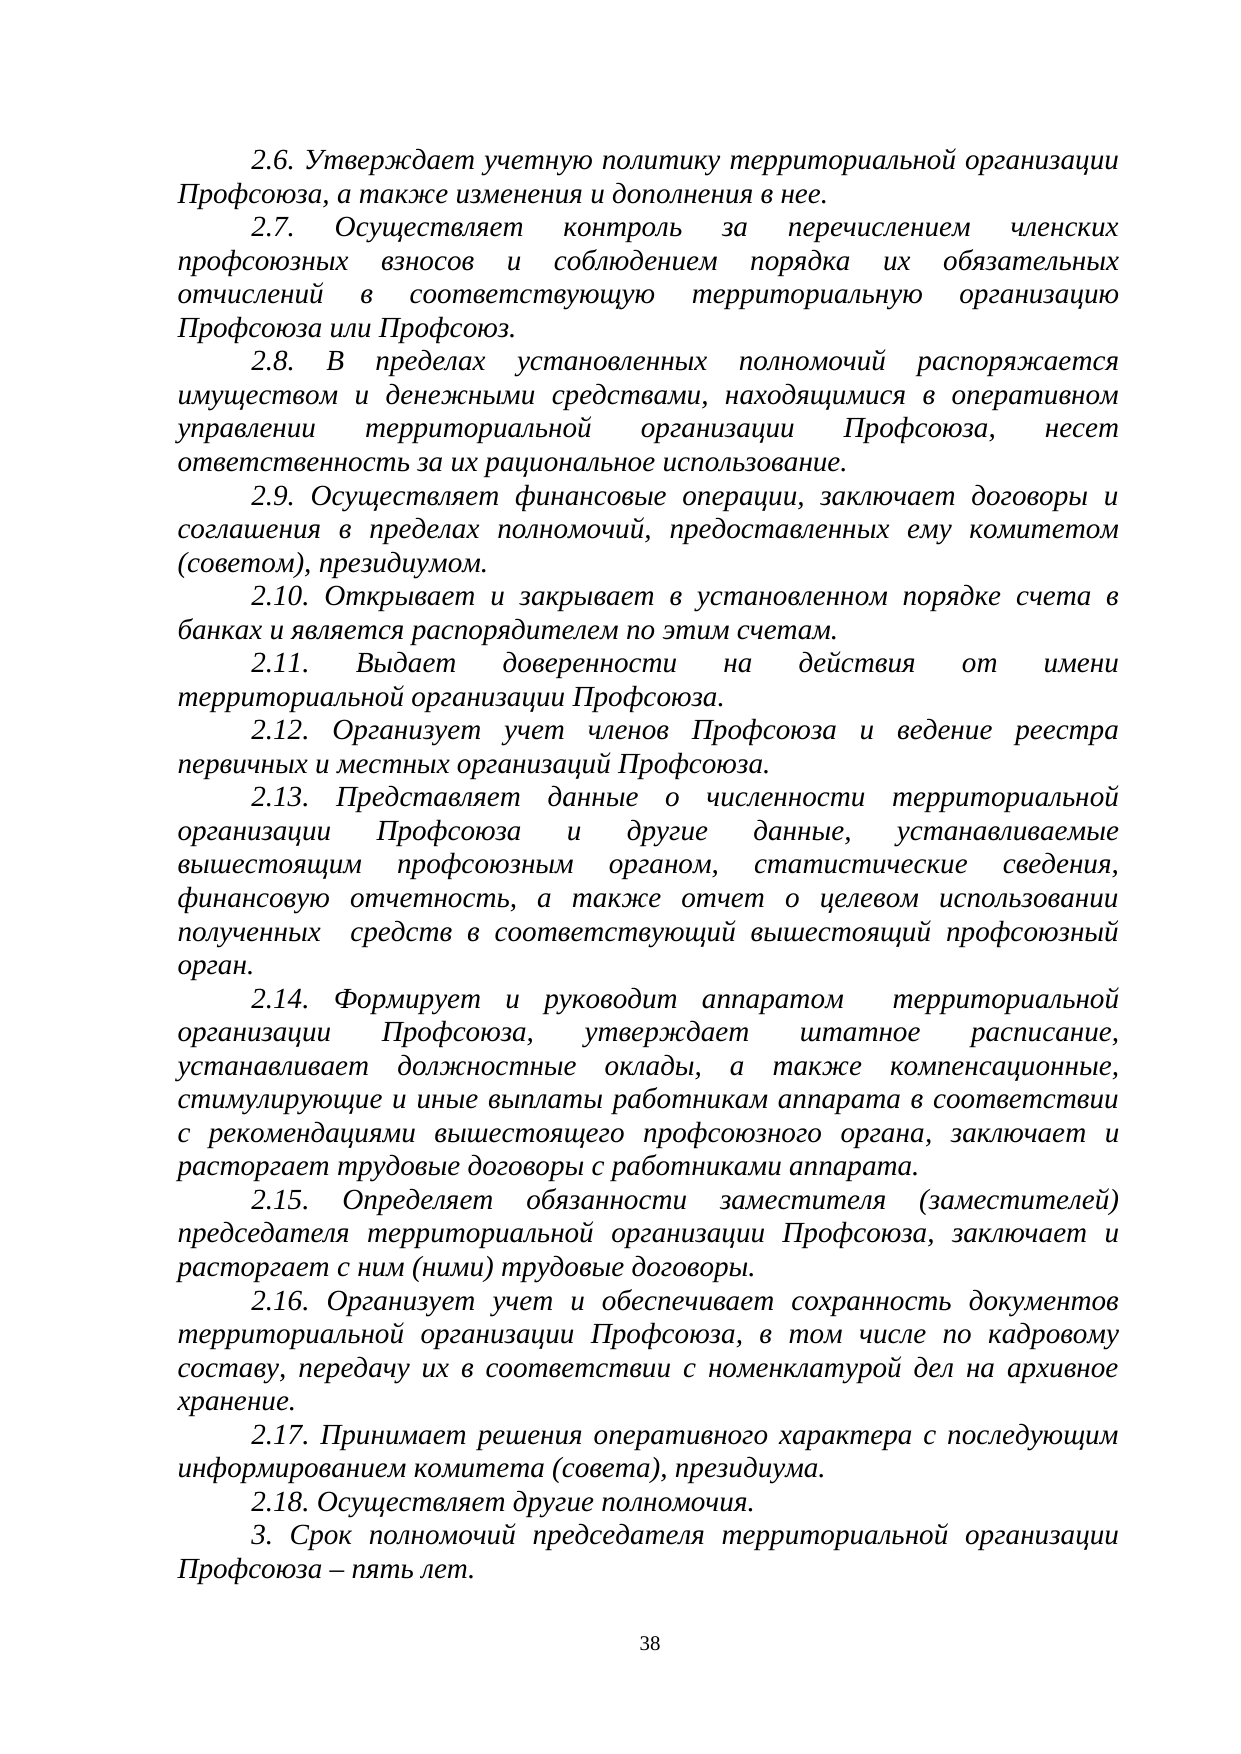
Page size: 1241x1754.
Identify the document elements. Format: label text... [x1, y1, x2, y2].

text 2.18. Осуществляет другие полномочия. [177, 1484, 1122, 1517]
text 3. Срок полномочий председателя территориальной организации Профсоюза – пять лет. [177, 1517, 1122, 1584]
text 2.14. Формирует и руководит аппаратом территориальной организации Профсоюза, утверждает штатное расписание, устанавливает должностные оклады, а также компенсационные, стимулирующие и иные выплаты работникам аппарата в соответствии с рекомендациями вышестоящего профсоюзного органа, заключает и расторгает трудовые договоры с работниками аппарата. [177, 981, 1122, 1182]
text 2.7. Осуществляет контроль за перечислением членских профсоюзных взносов и соблюдением порядка их обязательных отчислений в соответствующую территориальную организацию Профсоюза или Профсоюз. [177, 209, 1122, 343]
text 2.16. Организует учет и обеспечивает сохранность документов территориальной организации Профсоюза, в том числе по кадровому составу, передачу их в соответствии с номенклатурой дел на архивное хранение. [177, 1283, 1122, 1417]
text 2.11. Выдает доверенности на действия от имени территориальной организации Профсоюза. [177, 645, 1122, 712]
text 2.8. В пределах установленных полномочий распоряжается имуществом и денежными средствами, находящимися в оперативном управлении территориальной организации Профсоюза, несет ответственность за их рациональное использование. [177, 343, 1122, 478]
text 2.10. Открывает и закрывает в установленном порядке счета в банках и является распорядителем по этим счетам. [177, 578, 1122, 645]
text 2.6. Утверждает учетную политику территориальной организации Профсоюза, а также изменения и дополнения в нее. [177, 142, 1122, 209]
text 2.12. Организует учет членов Профсоюза и ведение реестра первичных и местных организаций Профсоюза. [177, 712, 1122, 779]
text 2.13. Представляет данные о численности территориальной организации Профсоюза и другие данные, устанавливаемые вышестоящим профсоюзным органом, статистические сведения, финансовую отчетность, а также отчет о целевом использовании полученных средств в соответствующий вышестоящий профсоюзный орган. [177, 779, 1122, 981]
text 2.17. Принимает решения оперативного характера с последующим информированием комитета (совета), президиума. [177, 1417, 1122, 1484]
text 2.15. Определяет обязанности заместителя (заместителей) председателя территориальной организации Профсоюза, заключает и расторгает с ним (ними) трудовые договоры. [177, 1182, 1122, 1283]
text 2.9. Осуществляет финансовые операции, заключает договоры и соглашения в пределах полномочий, предоставленных ему комитетом (советом), президиумом. [177, 478, 1122, 578]
